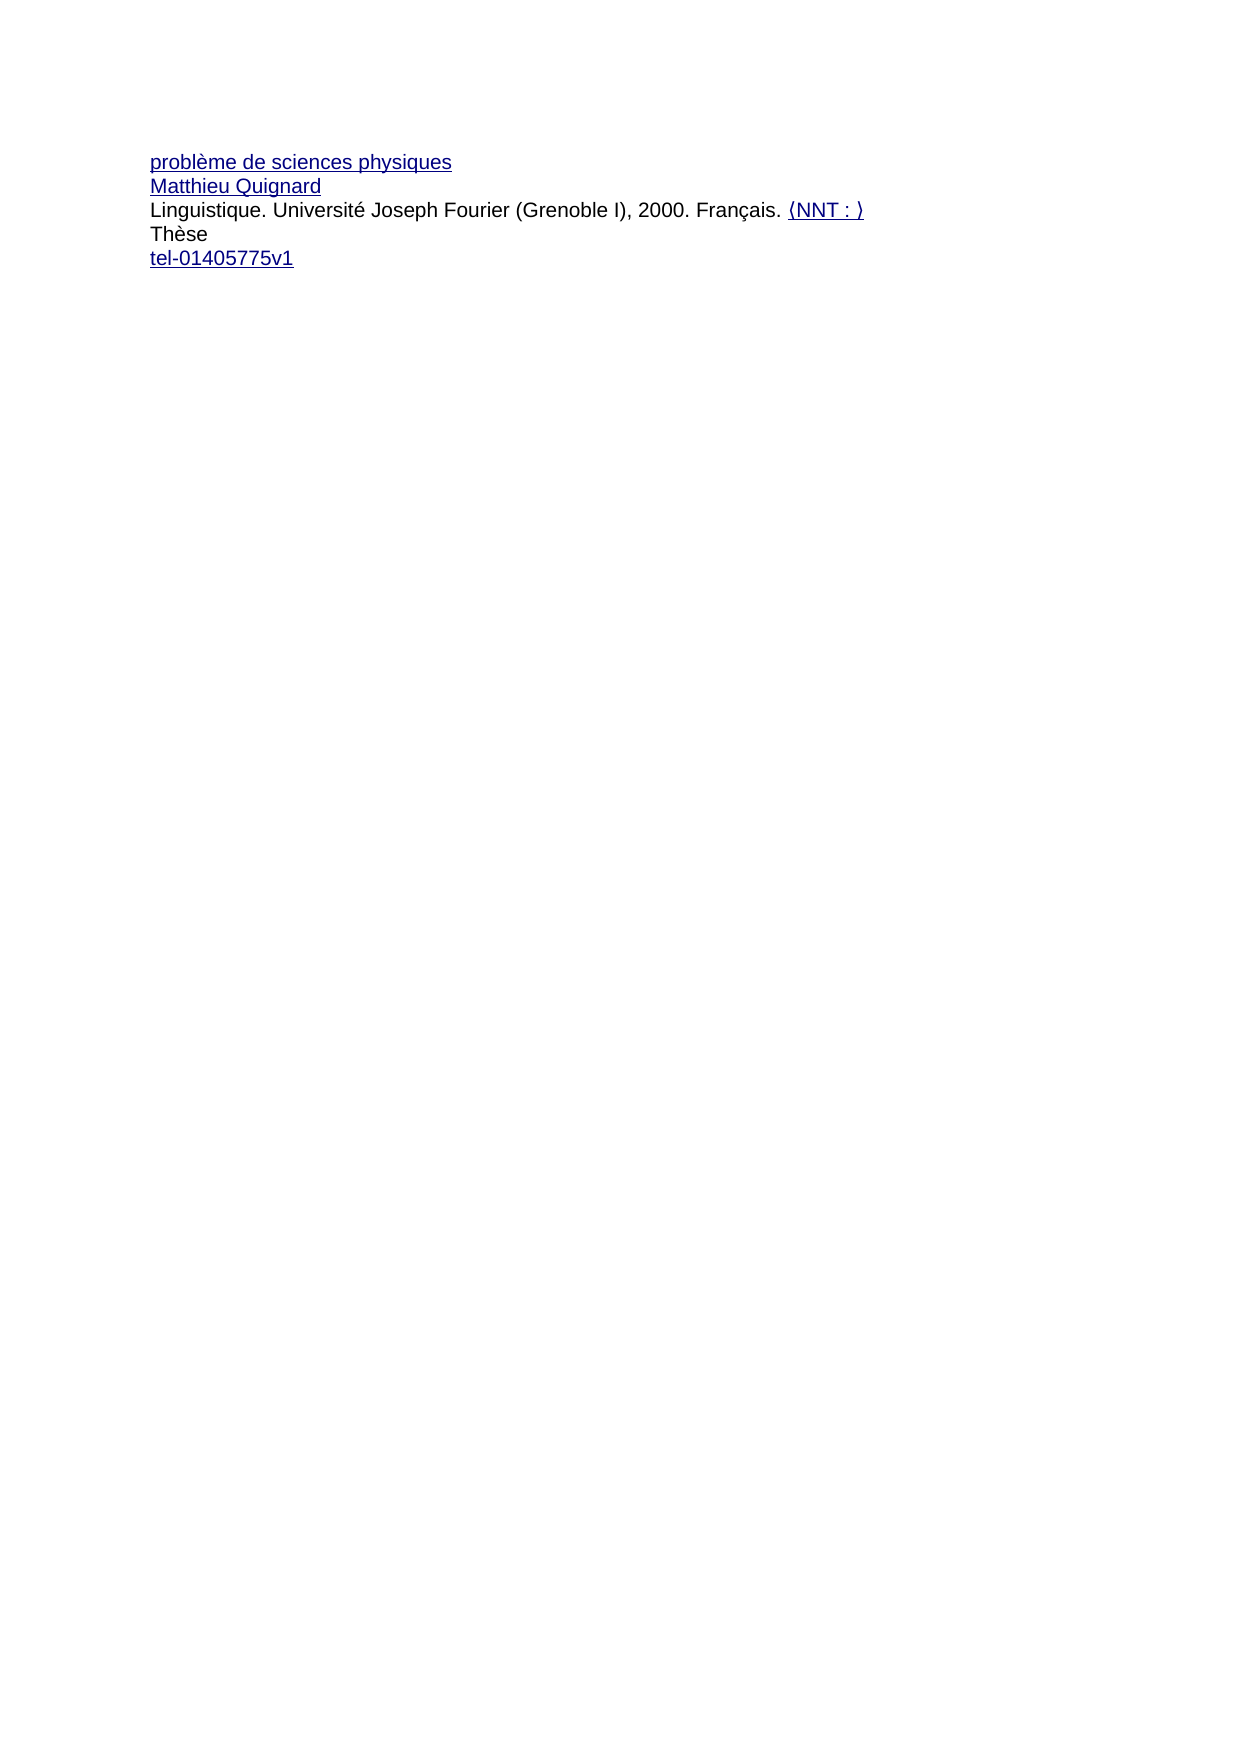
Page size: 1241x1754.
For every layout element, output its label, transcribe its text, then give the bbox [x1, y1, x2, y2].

table_header Modélisation cognitive de l’argumentation dialoguée : étude de dialogues d’élèves en résolution de problème de sciences physiques Matthieu Quignard Linguistique. Université Joseph Fourier (Grenoble I), 2000. Français. ⟨NNT : ⟩ Thèse tel-01405775v1 [150, 150, 1090, 270]
